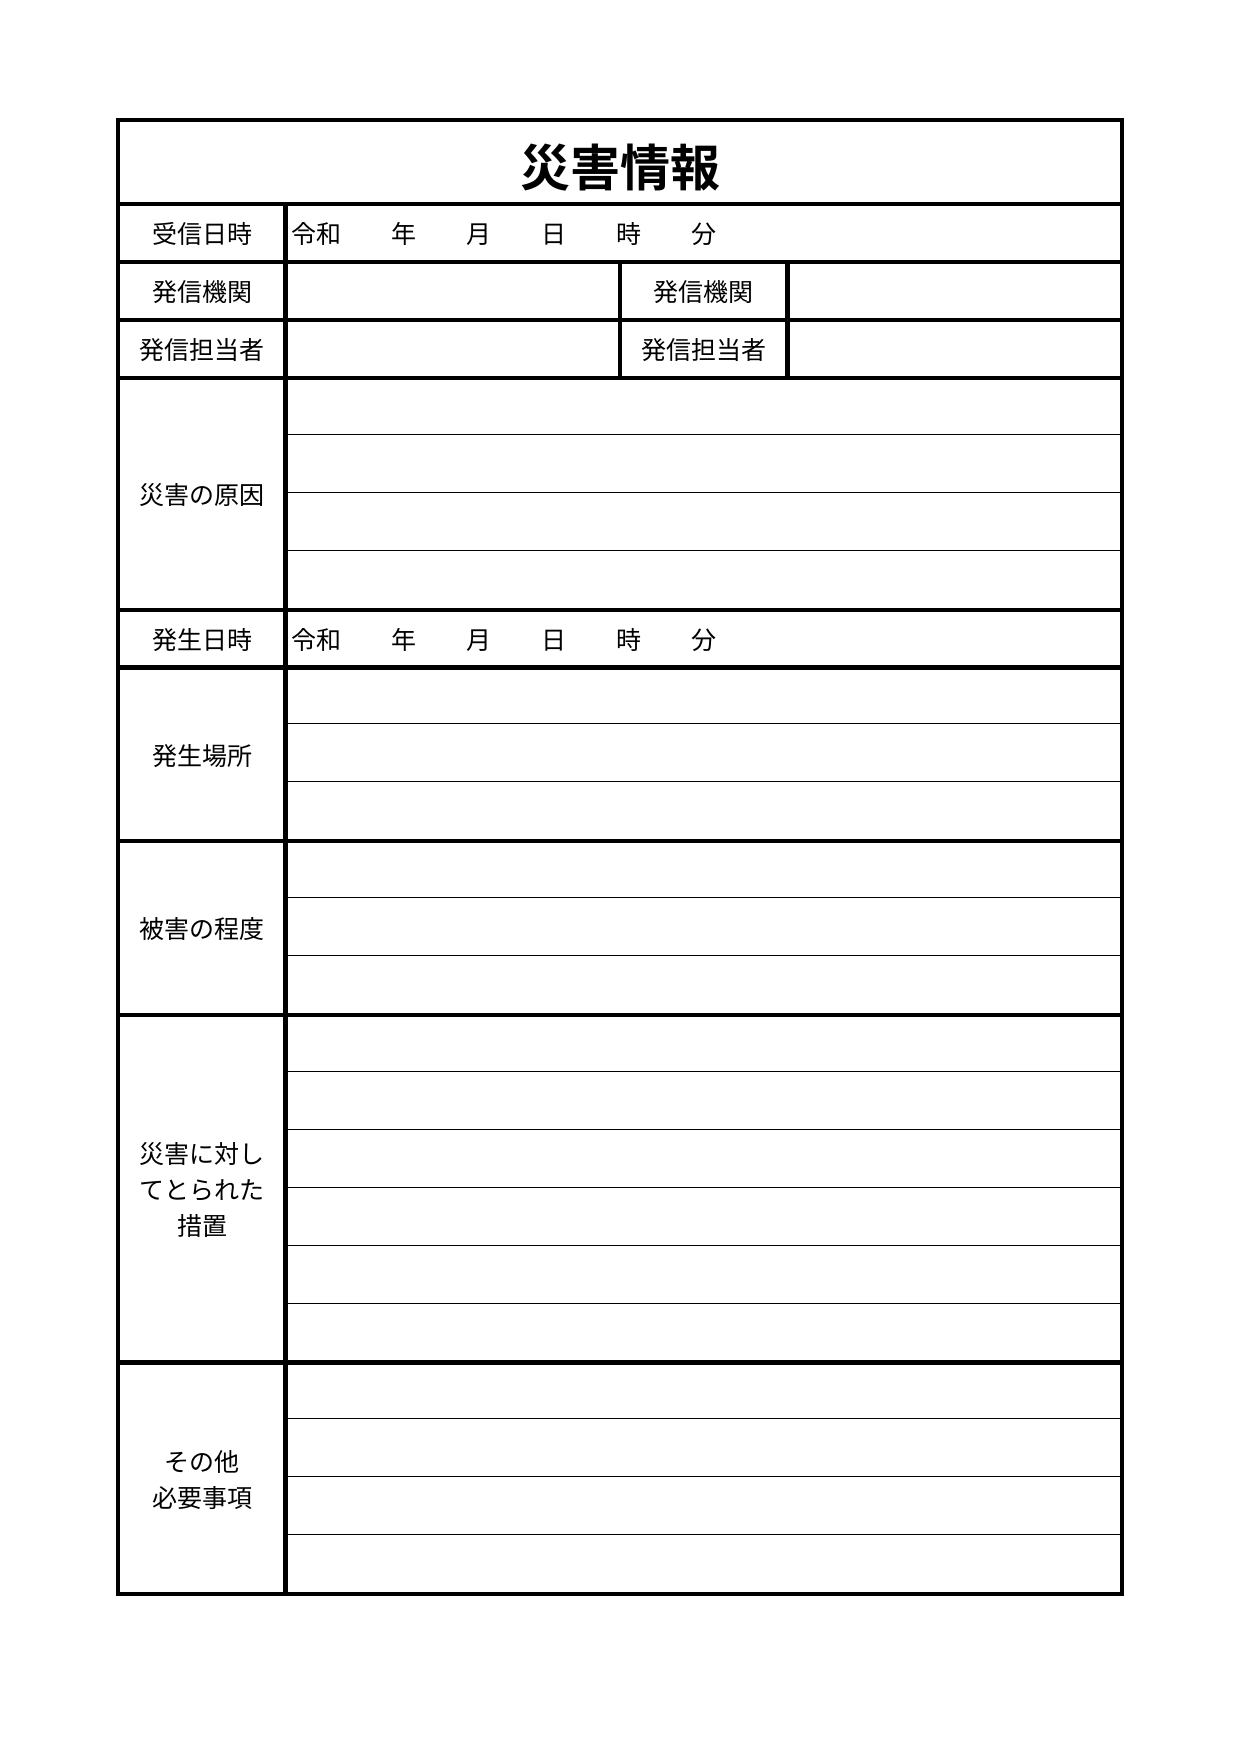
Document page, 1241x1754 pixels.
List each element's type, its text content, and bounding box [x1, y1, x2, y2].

table_cell [288, 380, 1120, 434]
table_cell 令和 年 月 日 時 分 [288, 206, 1120, 260]
table_cell [288, 1365, 1120, 1418]
table_cell [288, 551, 1120, 607]
table_cell [288, 782, 1120, 839]
table_cell 発生日時 [120, 612, 283, 665]
table_cell 発信機関 [622, 264, 785, 318]
table_cell [288, 435, 1120, 492]
table_cell 受信日時 [120, 206, 283, 260]
table_cell [288, 1130, 1120, 1187]
table_header 災害情報 [120, 122, 1120, 202]
table_cell [790, 264, 1120, 318]
table_cell 発信機関 [120, 264, 283, 318]
table_cell 発信担当者 [622, 322, 785, 376]
table_cell [288, 322, 618, 376]
table_cell [288, 1419, 1120, 1476]
table_cell 令和 年 月 日 時 分 [288, 612, 1120, 665]
table_cell [288, 1072, 1120, 1129]
table_cell [288, 1188, 1120, 1244]
table_cell [288, 843, 1120, 897]
table_cell [288, 493, 1120, 549]
table_cell [288, 1535, 1120, 1592]
table_cell [288, 1477, 1120, 1534]
table_cell [288, 956, 1120, 1013]
table_cell その他 必要事項 [120, 1365, 283, 1592]
table_cell 災害の原因 [120, 380, 283, 607]
table_cell [288, 1246, 1120, 1302]
table_cell [288, 264, 618, 318]
table_cell [288, 724, 1120, 781]
table_cell [288, 1304, 1120, 1360]
table_cell [790, 322, 1120, 376]
table_cell [288, 898, 1120, 955]
table_cell 被害の程度 [120, 843, 283, 1013]
table_cell [288, 1017, 1120, 1071]
table_cell [288, 670, 1120, 723]
table_cell 発生場所 [120, 670, 283, 839]
table_cell 発信担当者 [120, 322, 283, 376]
table_cell 災害に対し てとられた 措置 [120, 1017, 283, 1360]
